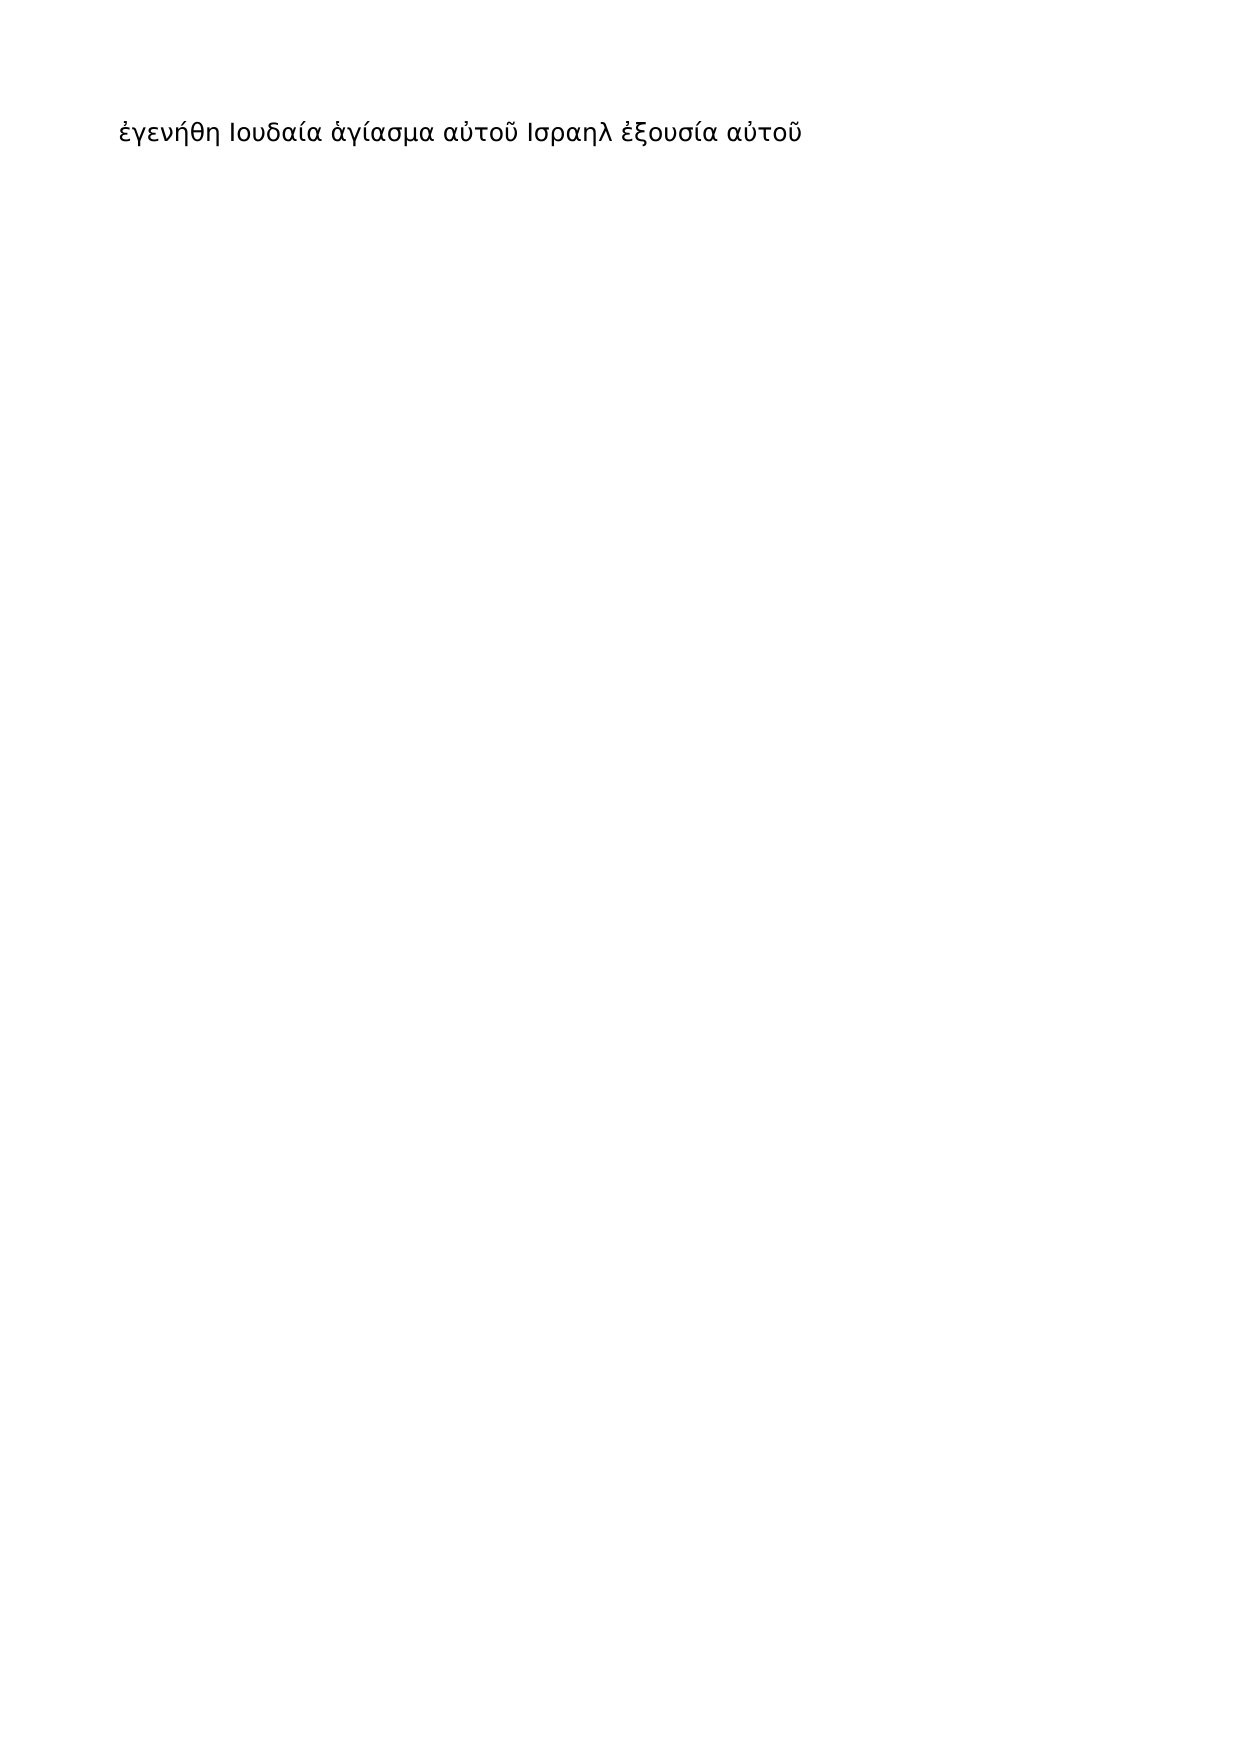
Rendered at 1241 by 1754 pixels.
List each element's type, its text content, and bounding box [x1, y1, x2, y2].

text ἐγενήθη Ιουδαία ἁγίασμα αὐτοῦ Ισραηλ ἐξουσία αὐτοῦ [118, 118, 1122, 147]
